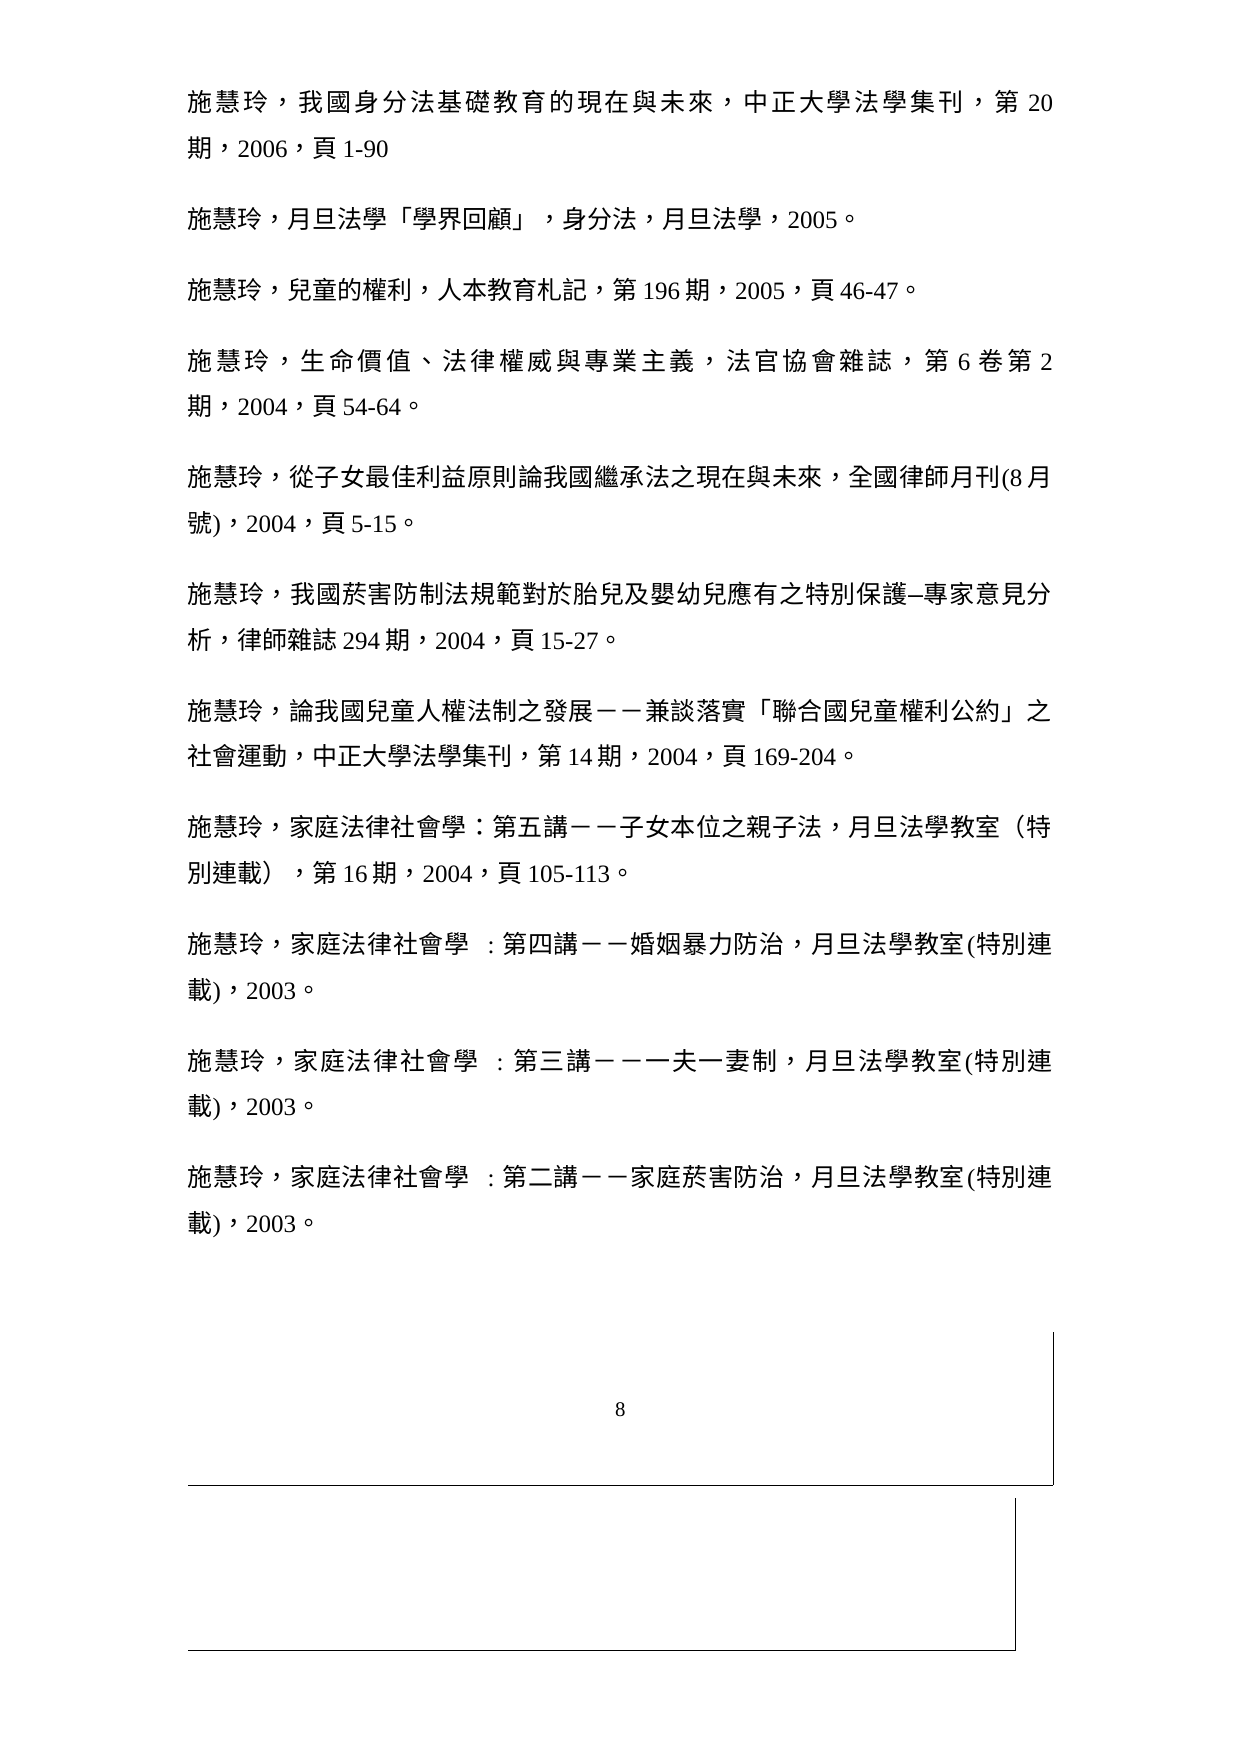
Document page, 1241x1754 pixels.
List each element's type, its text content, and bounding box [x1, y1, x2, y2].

text 施慧玲，月旦法學「學界回顧」，身分法，月旦法學，2005。 [187, 192, 1053, 237]
text 施慧玲，生命價值、法律權威與專業主義，法官協會雜誌，第6卷第2期，2004，頁54-64。 [187, 333, 1053, 425]
text 施慧玲，家庭法律社會學 : 第四講－－婚姻暴力防治，月旦法學教室(特別連載)，2003。 [187, 917, 1053, 1008]
text 施慧玲，家庭法律社會學：第五講－－子女本位之親子法，月旦法學教室（特別連載），第16期，2004，頁105-113。 [187, 800, 1053, 892]
text 施慧玲，我國身分法基礎教育的現在與未來，中正大學法學集刊，第20期，2006，頁1-90 [187, 75, 1053, 167]
text 施慧玲，家庭法律社會學 : 第二講－－家庭菸害防治，月旦法學教室(特別連載)，2003。 [187, 1150, 1053, 1242]
text 施慧玲，我國菸害防制法規範對於胎兒及嬰幼兒應有之特別保護—專家意見分析，律師雜誌294期，2004，頁15-27。 [187, 567, 1053, 658]
text 施慧玲，家庭法律社會學 : 第三講－－一夫一妻制，月旦法學教室(特別連載)，2003。 [187, 1033, 1053, 1125]
text 施慧玲，論我國兒童人權法制之發展－－兼談落實「聯合國兒童權利公約」之社會運動，中正大學法學集刊，第14期，2004，頁169-204。 [187, 683, 1053, 775]
text 施慧玲，從子女最佳利益原則論我國繼承法之現在與未來，全國律師月刊(8月號)，2004，頁5-15。 [187, 450, 1053, 542]
text 施慧玲，兒童的權利，人本教育札記，第196期，2005，頁46-47。 [187, 262, 1053, 308]
